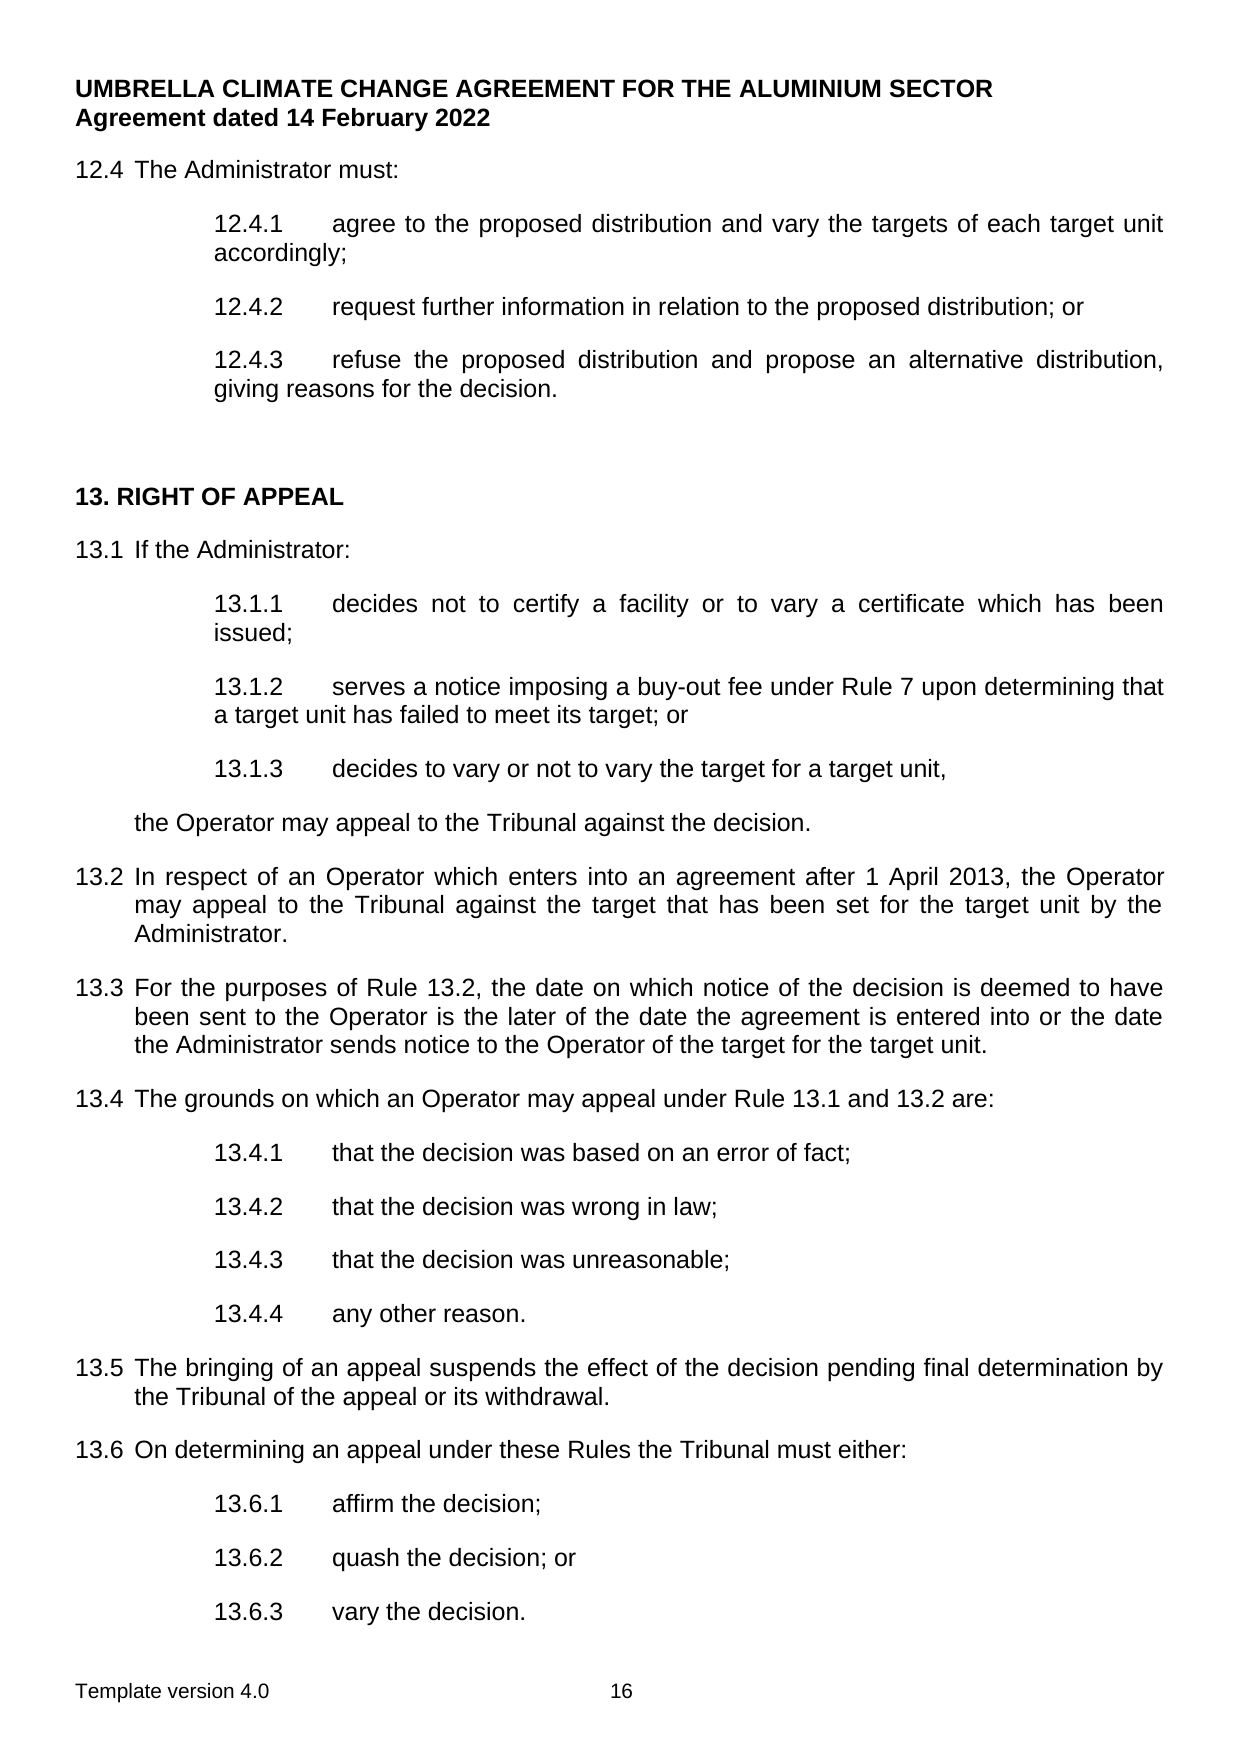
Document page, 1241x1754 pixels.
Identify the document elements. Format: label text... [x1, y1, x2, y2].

list vary the decision. [214, 1596, 1165, 1625]
list affirm the decision; [214, 1489, 1165, 1518]
list that the decision was unreasonable; [214, 1245, 1165, 1274]
list RIGHT OF APPEAL [75, 481, 1165, 510]
list For the purposes of Rule 13.2, the date on which notice of the decision is deemed to have been sent to the Operator is the later of the date the agreement is entered into or the date the Administrator sends notice to the Operator of the target for the target unit. [75, 973, 1165, 1059]
list that the decision was wrong in law; [214, 1191, 1165, 1220]
list The bringing of an appeal suspends the effect of the decision pending final determination by the Tribunal of the appeal or its withdrawal. [75, 1353, 1165, 1410]
list request further information in relation to the proposed distribution; or [214, 291, 1165, 320]
list decides not to certify a facility or to vary a certificate which has been issued; [214, 589, 1165, 646]
list decides to vary or not to vary the target for a target unit, [214, 754, 1165, 783]
list On determining an appeal under these Rules the Tribunal must either: [75, 1435, 1165, 1464]
list If the Administrator: [75, 535, 1165, 564]
list The grounds on which an Operator may appeal under Rule 13.1 and 13.2 are: [75, 1084, 1165, 1113]
list refuse the proposed distribution and propose an alternative distribution, giving reasons for the decision. [214, 345, 1165, 403]
list quash the decision; or [214, 1543, 1165, 1571]
list agree to the proposed distribution and vary the targets of each target unit accordingly; [214, 209, 1165, 266]
list any other reason. [214, 1299, 1165, 1328]
list serves a notice imposing a buy-out fee under Rule 7 upon determining that a target unit has failed to meet its target; or [214, 671, 1165, 729]
list that the decision was based on an error of fact; [214, 1138, 1165, 1166]
text the Operator may appeal to the Tribunal against the decision. [134, 808, 1165, 836]
list In respect of an Operator which enters into an agreement after 1 April 2013, the Operator may appeal to the Tribunal against the target that has been set for the target unit by the Administrator. [75, 861, 1165, 948]
list The Administrator must: [75, 155, 1165, 184]
